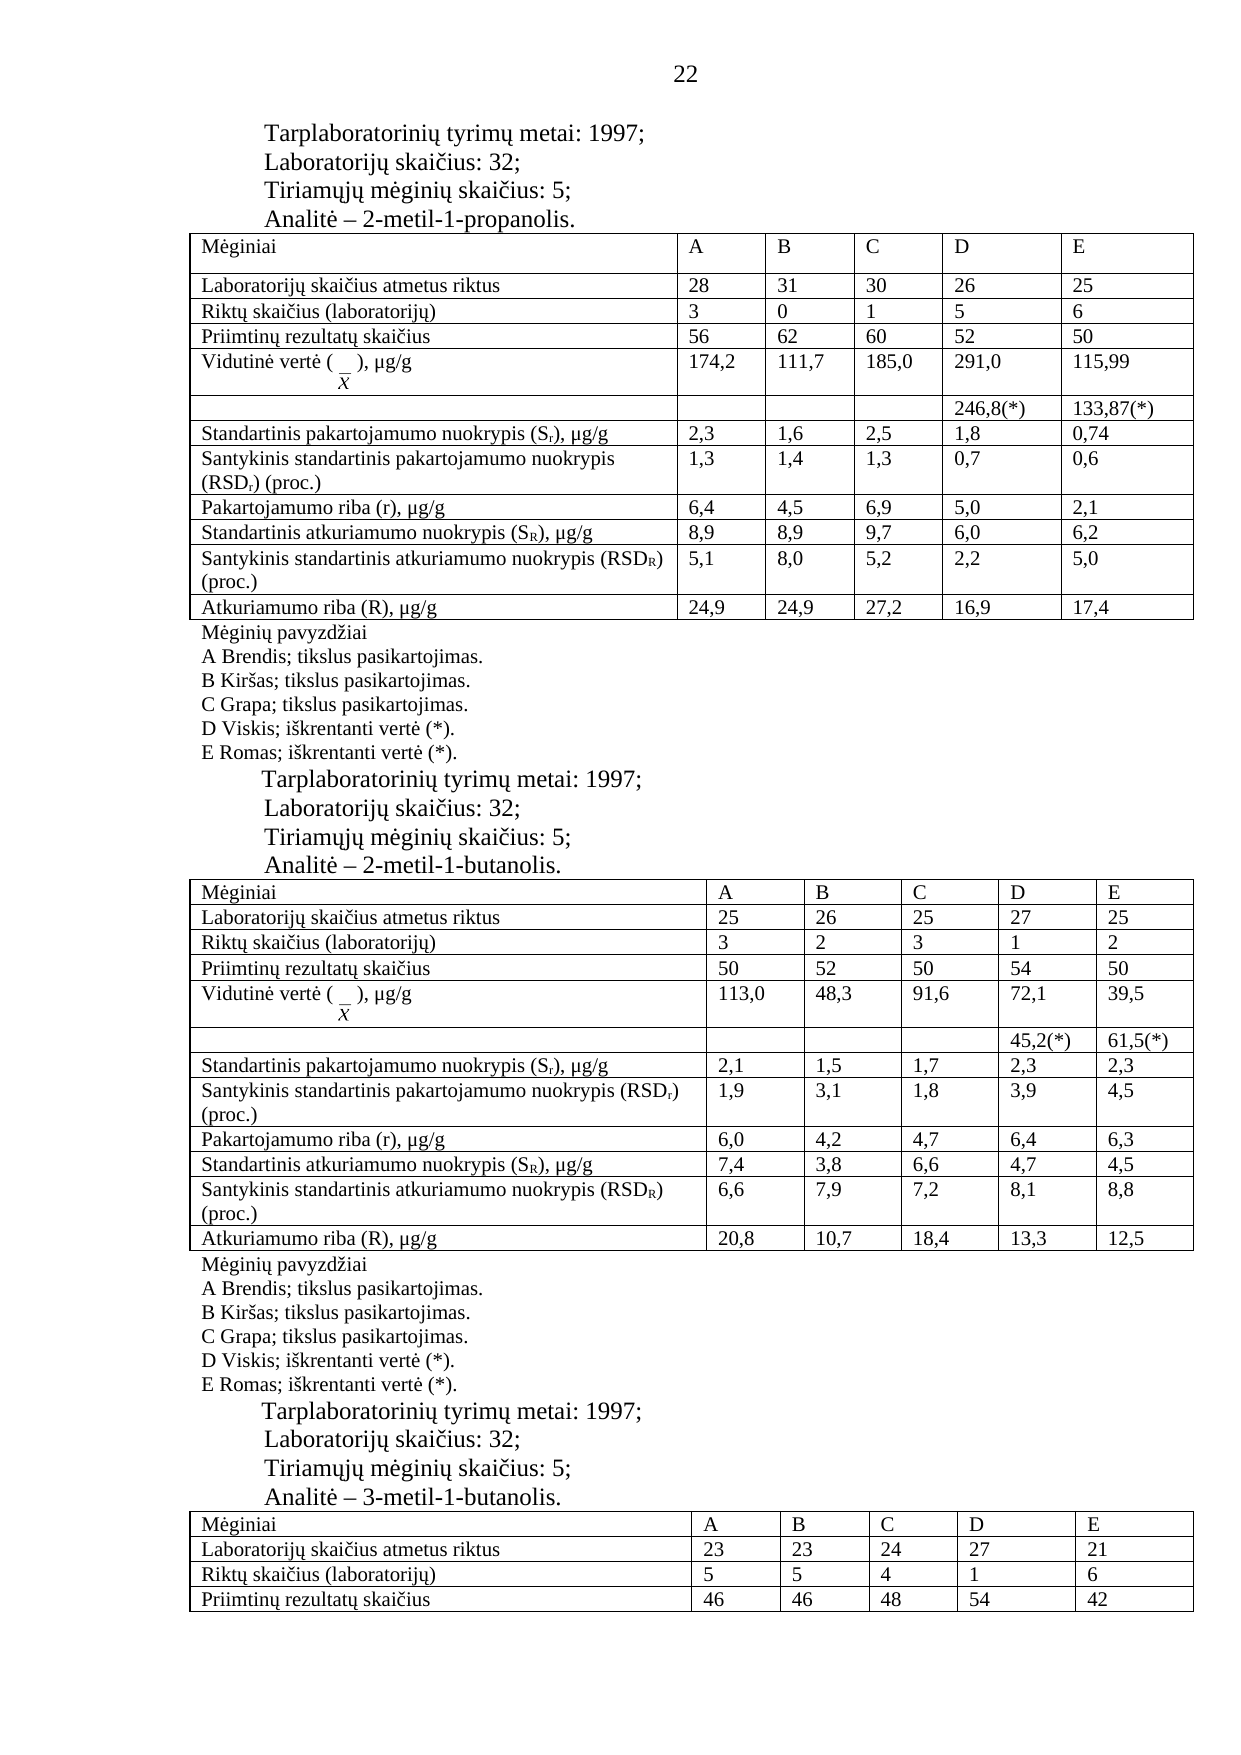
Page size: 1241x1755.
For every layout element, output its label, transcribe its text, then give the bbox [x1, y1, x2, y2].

table_cell [804, 1276, 901, 1299]
table_cell [854, 716, 943, 740]
table_cell [901, 1276, 999, 1299]
table_header A [707, 880, 804, 904]
table_cell Pakartojamumo riba (r), μg/g [191, 1127, 706, 1151]
table_cell 4,7 [902, 1127, 998, 1151]
table_cell [943, 668, 1061, 692]
table_cell Vidutinė vertė (), μg/g [191, 981, 706, 1027]
table_cell 23 [692, 1537, 780, 1561]
table_cell 7,9 [805, 1177, 901, 1225]
table_cell 13,3 [999, 1226, 1096, 1250]
table_cell [854, 692, 943, 716]
table_cell Riktų skaičius (laboratorijų) [191, 1562, 691, 1586]
table_cell 91,6 [902, 981, 998, 1027]
table_cell [1096, 1300, 1194, 1324]
table_cell Standartinis atkuriamumo nuokrypis (SR), μg/g [191, 520, 677, 544]
text Tiriamųjų mėginių skaičius: 5; [190, 1453, 1181, 1482]
table_cell 10,7 [805, 1226, 901, 1250]
table_cell [1096, 1251, 1194, 1276]
text Laboratorijų skaičius: 32; [190, 147, 1181, 176]
table_cell [191, 1028, 706, 1052]
table_cell [191, 396, 677, 420]
table_cell 48,3 [805, 981, 901, 1027]
table_cell Mėginių pavyzdžiai [190, 620, 677, 644]
text Analitė – 3-metil-1-butanolis. [190, 1482, 1181, 1511]
table_cell E Romas; iškrentanti vertė (*). [190, 1372, 707, 1396]
table_cell Priimtinų rezultatų skaičius [191, 1587, 691, 1611]
table_cell [804, 1372, 901, 1396]
table_cell 30 [855, 274, 942, 297]
table_header Mėginiai [191, 880, 706, 904]
table_cell 46 [692, 1587, 780, 1611]
table_cell 1,7 [902, 1053, 998, 1077]
table_cell 24 [870, 1537, 957, 1561]
table_cell 6,2 [1062, 520, 1193, 544]
table_cell 2,3 [999, 1053, 1096, 1077]
table_cell 3 [678, 299, 765, 323]
table_cell [766, 740, 854, 764]
table_cell 174,2 [678, 349, 765, 395]
table_cell 4 [870, 1562, 957, 1586]
table_cell [677, 740, 766, 764]
table_cell [707, 1372, 804, 1396]
table_cell 26 [943, 274, 1061, 297]
table_cell [1096, 1276, 1194, 1299]
table_cell C Grapa; tikslus pasikartojimas. [190, 1324, 707, 1348]
table_cell Vidutinė vertė (), μg/g [191, 349, 677, 395]
table_cell 27 [999, 905, 1096, 929]
table_cell 1,5 [805, 1053, 901, 1077]
table_cell 5 [943, 299, 1061, 323]
table_cell [804, 1300, 901, 1324]
table_cell [1061, 644, 1194, 668]
table_cell 31 [766, 274, 854, 297]
table_cell 8,0 [766, 545, 854, 593]
table_cell [854, 620, 943, 644]
table_cell 4,5 [766, 495, 854, 519]
table_cell 1,9 [707, 1078, 804, 1126]
table_header A [692, 1512, 780, 1536]
table_cell 23 [781, 1537, 869, 1561]
table_cell 6,3 [1097, 1127, 1193, 1151]
table_cell Laboratorijų skaičius atmetus riktus [191, 905, 706, 929]
table_cell [943, 740, 1061, 764]
table_cell 48 [870, 1587, 957, 1611]
table_cell [804, 1251, 901, 1276]
table_cell Laboratorijų skaičius atmetus riktus [191, 1537, 691, 1561]
table_cell 1 [958, 1562, 1075, 1586]
table_cell 3,1 [805, 1078, 901, 1126]
table_cell 1,4 [766, 446, 854, 494]
text Analitė – 2-metil-1-butanolis. [190, 850, 1181, 879]
table_cell [943, 620, 1061, 644]
table_cell 61,5(*) [1097, 1028, 1193, 1052]
table_cell [999, 1300, 1096, 1324]
table_header A [678, 234, 765, 272]
table_cell 27 [958, 1537, 1075, 1561]
table_cell [766, 644, 854, 668]
table_cell 1,8 [943, 421, 1061, 445]
table_header B [805, 880, 901, 904]
table_cell [677, 620, 766, 644]
table_header C [870, 1512, 957, 1536]
table_cell 4,2 [805, 1127, 901, 1151]
table_cell [901, 1300, 999, 1324]
table_cell B Kiršas; tikslus pasikartojimas. [190, 1300, 707, 1324]
table_cell [707, 1028, 804, 1052]
table_cell [943, 716, 1061, 740]
table_cell [677, 644, 766, 668]
text Tarplaboratorinių tyrimų metai: 1997; [190, 764, 1181, 793]
table_header C [855, 234, 942, 272]
table_header Mėginiai [191, 1512, 691, 1536]
table_cell 52 [943, 324, 1061, 348]
table_cell 2,1 [1062, 495, 1193, 519]
table_cell Atkuriamumo riba (R), μg/g [191, 1226, 706, 1250]
table_cell A Brendis; tikslus pasikartojimas. [190, 644, 677, 668]
table_cell 17,4 [1062, 595, 1193, 619]
table_cell 1 [999, 930, 1096, 954]
table_cell [1061, 620, 1194, 644]
table_cell 46 [781, 1587, 869, 1611]
table_cell 18,4 [902, 1226, 998, 1250]
table_cell 50 [902, 955, 998, 979]
table_cell Santykinis standartinis atkuriamumo nuokrypis (RSDR) (proc.) [191, 545, 677, 593]
table_header Mėginiai [191, 234, 677, 272]
table_cell [902, 1028, 998, 1052]
table_cell 52 [805, 955, 901, 979]
table_cell 27,2 [855, 595, 942, 619]
text Laboratorijų skaičius: 32; [190, 1424, 1181, 1453]
table_cell 45,2(*) [999, 1028, 1096, 1052]
table_cell A Brendis; tikslus pasikartojimas. [190, 1276, 707, 1299]
table_cell 39,5 [1097, 981, 1193, 1027]
table_cell 6,0 [943, 520, 1061, 544]
table_cell 0,74 [1062, 421, 1193, 445]
table_header E [1097, 880, 1193, 904]
table_cell 28 [678, 274, 765, 297]
table_cell Riktų skaičius (laboratorijų) [191, 930, 706, 954]
table_cell 133,87(*) [1062, 396, 1193, 420]
table_cell Riktų skaičius (laboratorijų) [191, 299, 677, 323]
table_cell 0,6 [1062, 446, 1193, 494]
table_cell 56 [678, 324, 765, 348]
table_cell 1,3 [855, 446, 942, 494]
text Laboratorijų skaičius: 32; [190, 793, 1181, 822]
table_cell 60 [855, 324, 942, 348]
table_cell 2,3 [678, 421, 765, 445]
table_cell [766, 692, 854, 716]
table_cell [901, 1251, 999, 1276]
table_cell 2,5 [855, 421, 942, 445]
text Analitė – 2-metil-1-propanolis. [190, 204, 1181, 233]
table_cell [999, 1324, 1096, 1348]
table_cell 7,4 [707, 1152, 804, 1176]
table_cell Pakartojamumo riba (r), μg/g [191, 495, 677, 519]
table_cell [854, 740, 943, 764]
table_cell Laboratorijų skaičius atmetus riktus [191, 274, 677, 297]
table_header D [999, 880, 1096, 904]
table_cell [943, 644, 1061, 668]
table_cell [854, 644, 943, 668]
table_cell [999, 1251, 1096, 1276]
table_header E [1076, 1512, 1193, 1536]
table_cell [707, 1300, 804, 1324]
table_cell 12,5 [1097, 1226, 1193, 1250]
table_cell 6,9 [855, 495, 942, 519]
table_cell [943, 692, 1061, 716]
table_cell [1061, 740, 1194, 764]
table_cell [766, 668, 854, 692]
table_cell 4,5 [1097, 1152, 1193, 1176]
table_cell 24,9 [766, 595, 854, 619]
table_cell [678, 396, 765, 420]
table_cell 50 [707, 955, 804, 979]
table_cell Priimtinų rezultatų skaičius [191, 324, 677, 348]
table_cell [1061, 692, 1194, 716]
table_cell 20,8 [707, 1226, 804, 1250]
table_cell [999, 1348, 1096, 1372]
table_cell Standartinis pakartojamumo nuokrypis (Sr), μg/g [191, 1053, 706, 1077]
table_cell [804, 1324, 901, 1348]
table_cell 0 [766, 299, 854, 323]
table_cell 16,9 [943, 595, 1061, 619]
table_cell [854, 668, 943, 692]
table_cell [804, 1348, 901, 1372]
table_cell [901, 1372, 999, 1396]
table_cell 2,2 [943, 545, 1061, 593]
table_cell [901, 1348, 999, 1372]
table_cell 26 [805, 905, 901, 929]
table_cell 3,8 [805, 1152, 901, 1176]
table_cell 2 [1097, 930, 1193, 954]
table_cell 1 [855, 299, 942, 323]
table_cell 54 [999, 955, 1096, 979]
table_cell 3 [707, 930, 804, 954]
table_cell D Viskis; iškrentanti vertė (*). [190, 716, 677, 740]
table_cell [707, 1276, 804, 1299]
table_cell [1096, 1348, 1194, 1372]
table_header B [766, 234, 854, 272]
table_cell Priimtinų rezultatų skaičius [191, 955, 706, 979]
table_cell Standartinis atkuriamumo nuokrypis (SR), μg/g [191, 1152, 706, 1176]
table_cell C Grapa; tikslus pasikartojimas. [190, 692, 677, 716]
table_cell Mėginių pavyzdžiai [190, 1251, 707, 1276]
table_header D [958, 1512, 1075, 1536]
table_header D [943, 234, 1061, 272]
table_cell Santykinis standartinis pakartojamumo nuokrypis (RSDr) (proc.) [191, 446, 677, 494]
table_cell Standartinis pakartojamumo nuokrypis (Sr), μg/g [191, 421, 677, 445]
table_cell 113,0 [707, 981, 804, 1027]
table_cell [677, 668, 766, 692]
table_cell [766, 620, 854, 644]
table_cell 24,9 [678, 595, 765, 619]
table_cell [999, 1372, 1096, 1396]
table_cell Santykinis standartinis atkuriamumo nuokrypis (RSDR) (proc.) [191, 1177, 706, 1225]
text Tarplaboratorinių tyrimų metai: 1997; [190, 118, 1181, 147]
text Tiriamųjų mėginių skaičius: 5; [190, 176, 1181, 204]
table_cell 4,7 [999, 1152, 1096, 1176]
table_cell 62 [766, 324, 854, 348]
table_cell [1061, 668, 1194, 692]
table_cell 1,3 [678, 446, 765, 494]
table_cell 1,8 [902, 1078, 998, 1126]
table_cell [766, 716, 854, 740]
table_cell [1061, 716, 1194, 740]
table_header C [902, 880, 998, 904]
table_cell 25 [1062, 274, 1193, 297]
table_cell 2,1 [707, 1053, 804, 1077]
table_cell 6 [1062, 299, 1193, 323]
table_header B [781, 1512, 869, 1536]
table_cell 5,2 [855, 545, 942, 593]
table_cell 50 [1097, 955, 1193, 979]
table_cell 6,6 [707, 1177, 804, 1225]
table_cell 185,0 [855, 349, 942, 395]
table_cell 54 [958, 1587, 1075, 1611]
table_cell [677, 692, 766, 716]
table_cell 5,0 [1062, 545, 1193, 593]
table_cell [999, 1276, 1096, 1299]
table_cell [805, 1028, 901, 1052]
table_cell 1,6 [766, 421, 854, 445]
table_cell [707, 1324, 804, 1348]
table_cell 2,3 [1097, 1053, 1193, 1077]
table_cell [1096, 1324, 1194, 1348]
text Tiriamųjų mėginių skaičius: 5; [190, 822, 1181, 850]
table_cell 4,5 [1097, 1078, 1193, 1126]
table_cell B Kiršas; tikslus pasikartojimas. [190, 668, 677, 692]
table_cell 7,2 [902, 1177, 998, 1225]
table_cell 5,0 [943, 495, 1061, 519]
table_cell 25 [902, 905, 998, 929]
table_cell 291,0 [943, 349, 1061, 395]
table_cell 3,9 [999, 1078, 1096, 1126]
table_cell 50 [1062, 324, 1193, 348]
table_cell 9,7 [855, 520, 942, 544]
table_cell 21 [1076, 1537, 1193, 1561]
table_cell Atkuriamumo riba (R), μg/g [191, 595, 677, 619]
table_cell 6,0 [707, 1127, 804, 1151]
table_cell [707, 1251, 804, 1276]
table_cell Santykinis standartinis pakartojamumo nuokrypis (RSDr) (proc.) [191, 1078, 706, 1126]
table_cell 8,1 [999, 1177, 1096, 1225]
table_cell 25 [1097, 905, 1193, 929]
table_cell [901, 1324, 999, 1348]
table_cell [1096, 1372, 1194, 1396]
table_cell 6,4 [999, 1127, 1096, 1151]
table_cell 3 [902, 930, 998, 954]
table_cell 111,7 [766, 349, 854, 395]
table_cell 246,8(*) [943, 396, 1061, 420]
table_cell [766, 396, 854, 420]
table_cell E Romas; iškrentanti vertė (*). [190, 740, 677, 764]
table_cell 8,9 [766, 520, 854, 544]
text Tarplaboratorinių tyrimų metai: 1997; [190, 1396, 1181, 1424]
table_cell 72,1 [999, 981, 1096, 1027]
table_cell [855, 396, 942, 420]
table_cell 5 [692, 1562, 780, 1586]
table_cell 0,7 [943, 446, 1061, 494]
table_cell 8,9 [678, 520, 765, 544]
table_cell 2 [805, 930, 901, 954]
table_cell 25 [707, 905, 804, 929]
table_cell 6 [1076, 1562, 1193, 1586]
table_cell 42 [1076, 1587, 1193, 1611]
table_cell D Viskis; iškrentanti vertė (*). [190, 1348, 707, 1372]
table_cell 6,4 [678, 495, 765, 519]
table_cell 115,99 [1062, 349, 1193, 395]
table_cell 5,1 [678, 545, 765, 593]
table_cell 8,8 [1097, 1177, 1193, 1225]
table_cell [707, 1348, 804, 1372]
table_cell [677, 716, 766, 740]
table_cell 5 [781, 1562, 869, 1586]
table_cell 6,6 [902, 1152, 998, 1176]
table_header E [1062, 234, 1193, 272]
